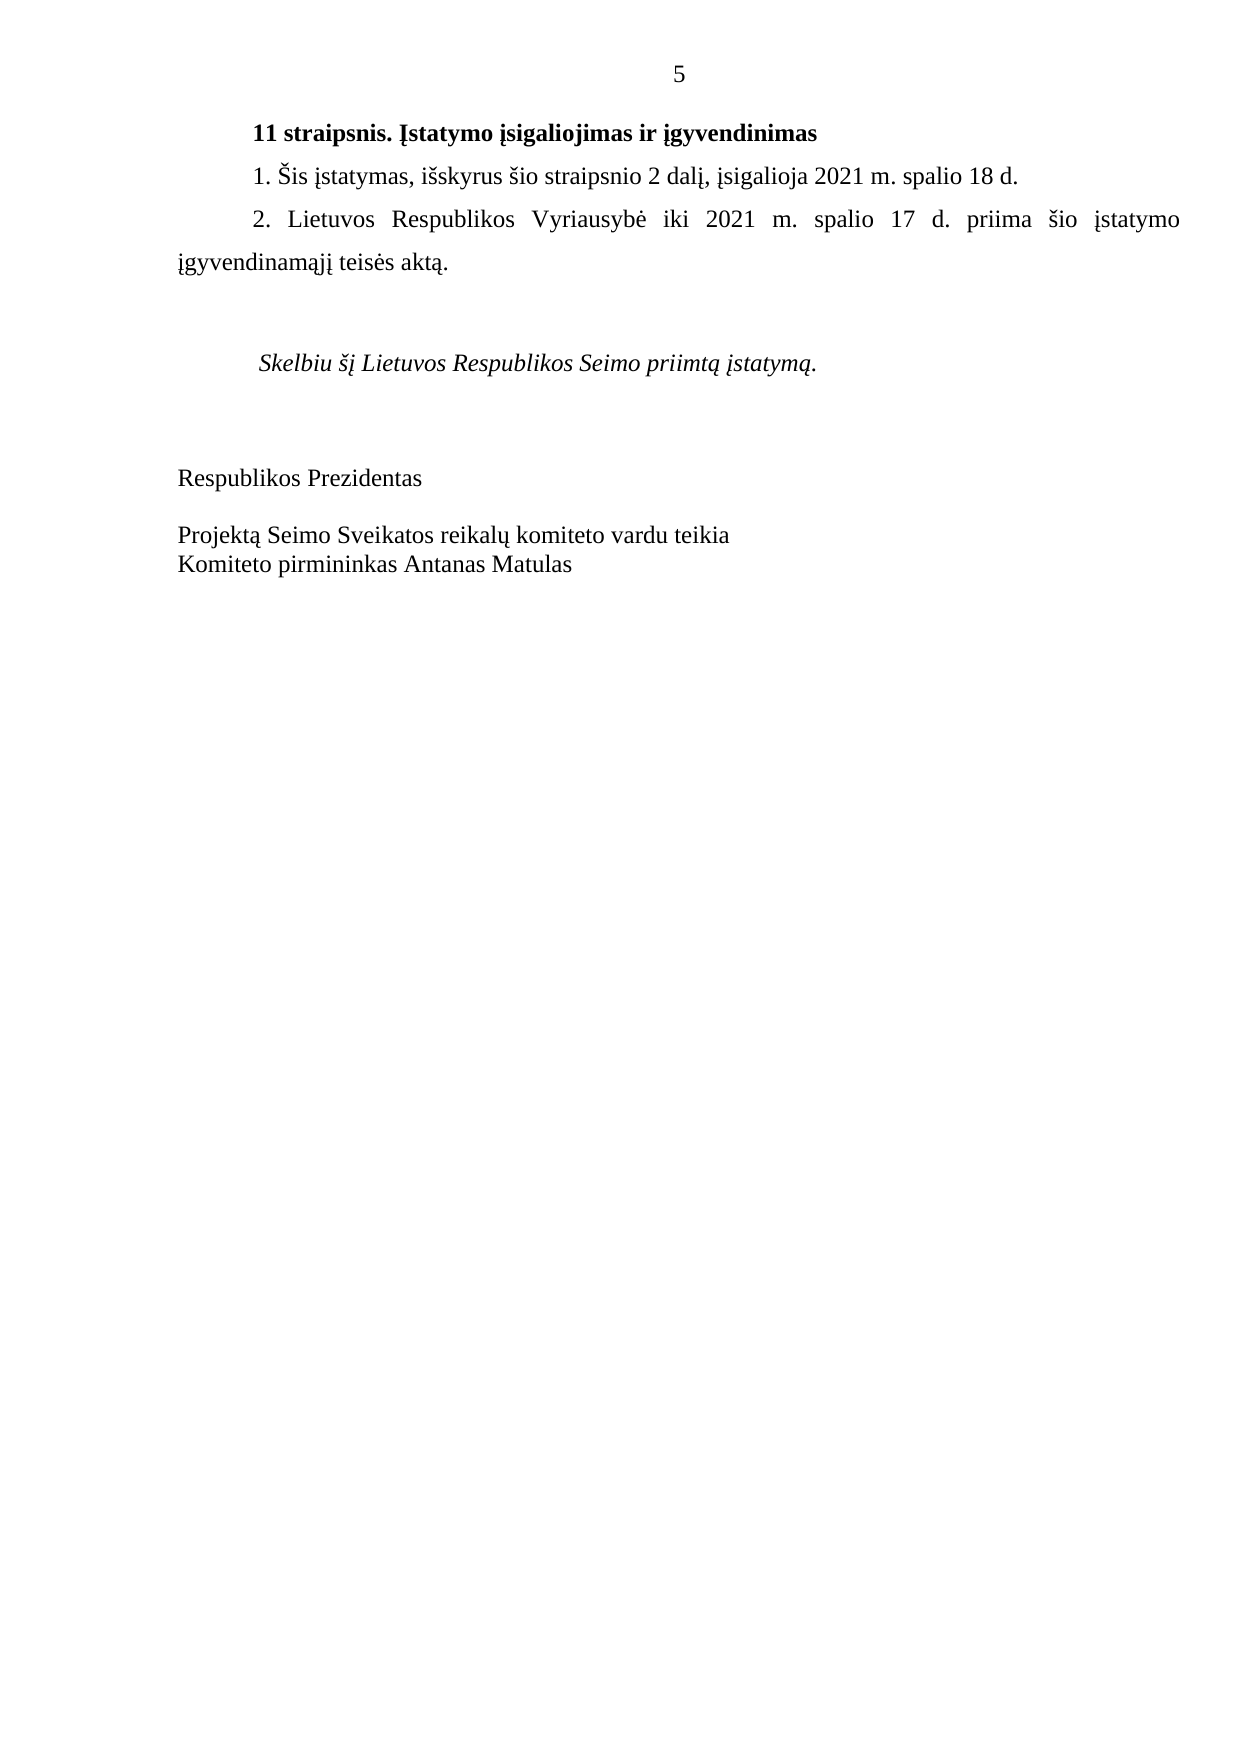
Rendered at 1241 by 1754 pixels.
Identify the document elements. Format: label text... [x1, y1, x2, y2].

text Skelbiu šį Lietuvos Respublikos Seimo priimtą įstatymą. [177, 348, 1181, 377]
text 1. Šis įstatymas, išskyrus šio straipsnio 2 dalį, įsigalioja 2021 m. spalio 18 d. [177, 161, 1181, 190]
text Respublikos Prezidentas [177, 463, 1181, 492]
text Komiteto pirmininkas Antanas Matulas [177, 549, 1181, 578]
text Projektą Seimo Sveikatos reikalų komiteto vardu teikia [177, 521, 1181, 549]
text 2. Lietuvos Respublikos Vyriausybė iki 2021 m. spalio 17 d. priima šio įstatymo įgyvendinamąjį teisės aktą. [177, 204, 1181, 276]
text 11 straipsnis. Įstatymo įsigaliojimas ir įgyvendinimas [177, 118, 1181, 147]
